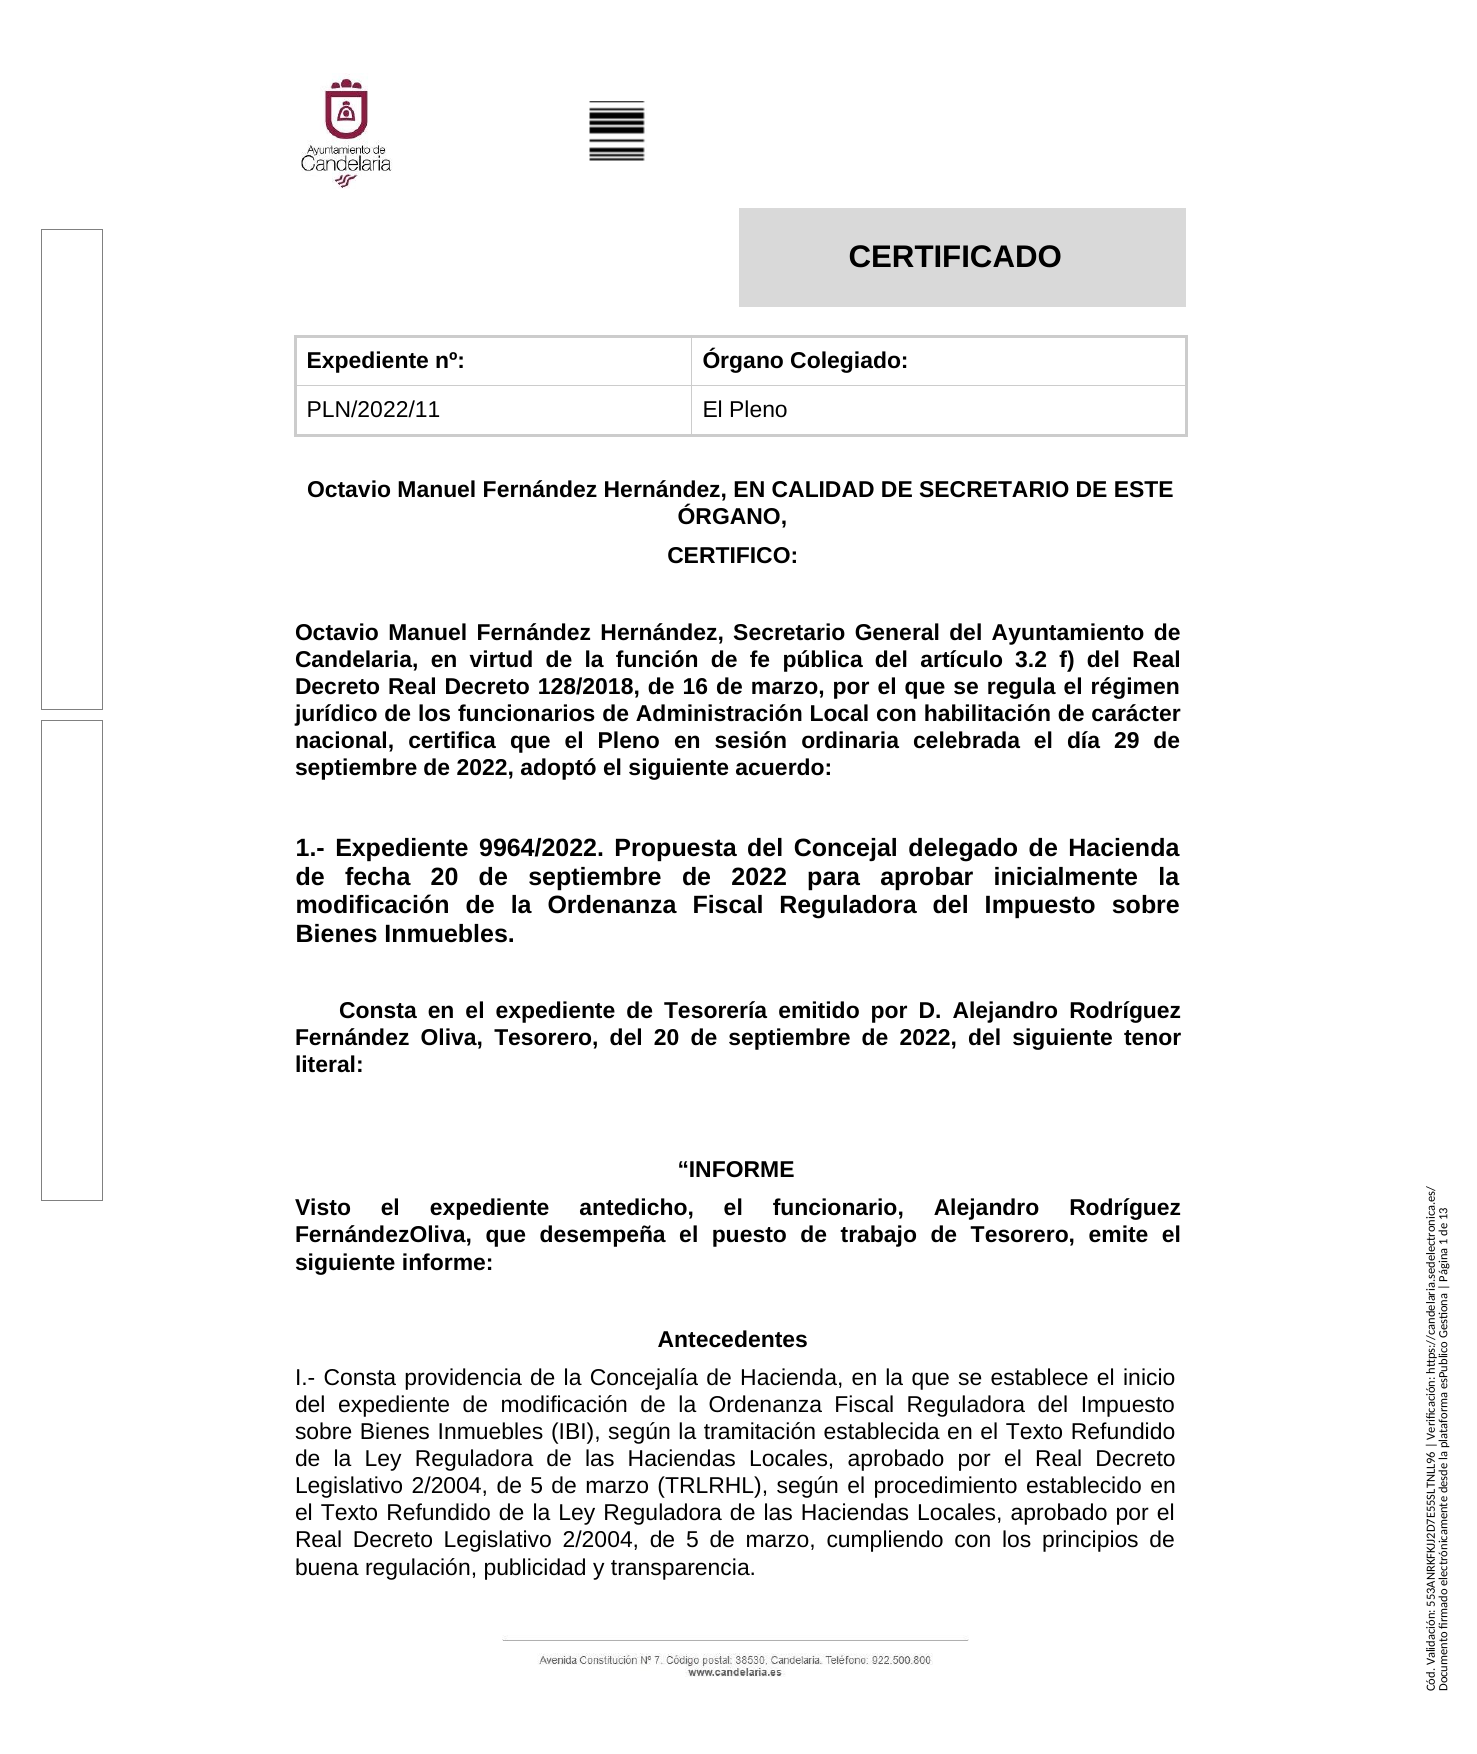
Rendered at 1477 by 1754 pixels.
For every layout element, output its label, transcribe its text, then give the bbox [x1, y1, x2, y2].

subtitle “INFORME [296, 1156, 1182, 1182]
text Octavio Manuel Fernández Hernández, EN CALIDAD DE SECRETARIO DE ESTE [307, 476, 1182, 502]
text Octavio Manuel Fernández Hernández, Secretario General del Ayuntamiento de Candelaria, en virtud de la función de fe pública del artículo 3.2 f) del Real Decreto Real Decreto 128/2018, de 16 de marzo, por el que se regula el régimen jurídico de los funcionarios de Administración Local con habilitación de carácter nacional, certifica que el Pleno en sesión ordinaria celebrada el día 29 de septiembre de 2022, adoptó el siguiente acuerdo: [295, 618, 1182, 780]
table_header Órgano Colegiado: [692, 338, 1185, 384]
table_cell PLN/2022/11 [297, 386, 691, 434]
table_cell El Pleno [692, 386, 1185, 434]
text Visto el expediente antedicho, el funcionario, Alejandro Rodríguez FernándezOliva, que desempeña el puesto de trabajo de Tesorero, emite el siguiente informe: [295, 1194, 1182, 1275]
text I.- Consta providencia de la Concejalía de Hacienda, en la que se establece el inicio del expediente de modificación de la Ordenanza Fiscal Reguladora del Impuesto sobre Bienes Inmuebles (IBI), según la tramitación establecida en el Texto Refundido de la Ley Reguladora de las Haciendas Locales, aprobado por el Real Decreto Legislativo 2/2004, de 5 de marzo (TRLRHL), según el procedimiento establecido en el Texto Refundido de la Ley Reguladora de las Haciendas Locales, aprobado por el Real Decreto Legislativo 2/2004, de 5 de marzo, cumpliendo con los principios de buena regulación, publicidad y transparencia. [295, 1364, 1176, 1580]
text 1.- Expediente 9964/2022. Propuesta del Concejal delegado de Hacienda de fecha 20 de septiembre de 2022 para aprobar inicialmente la modificación de la Ordenanza Fiscal Reguladora del Impuesto sobre Bienes Inmuebles. [295, 833, 1181, 948]
subtitle ÓRGANO, [296, 503, 1181, 529]
table_header Expediente nº: [297, 338, 691, 384]
text CERTIFICO: [296, 542, 1182, 568]
text Consta en el expediente de Tesorería emitido por D. Alejandro Rodríguez Fernández Oliva, Tesorero, del 20 de septiembre de 2022, del siguiente tenor literal: [295, 997, 1182, 1077]
subtitle Antecedentes [296, 1326, 1182, 1352]
table_header CERTIFICADO [739, 208, 1186, 307]
